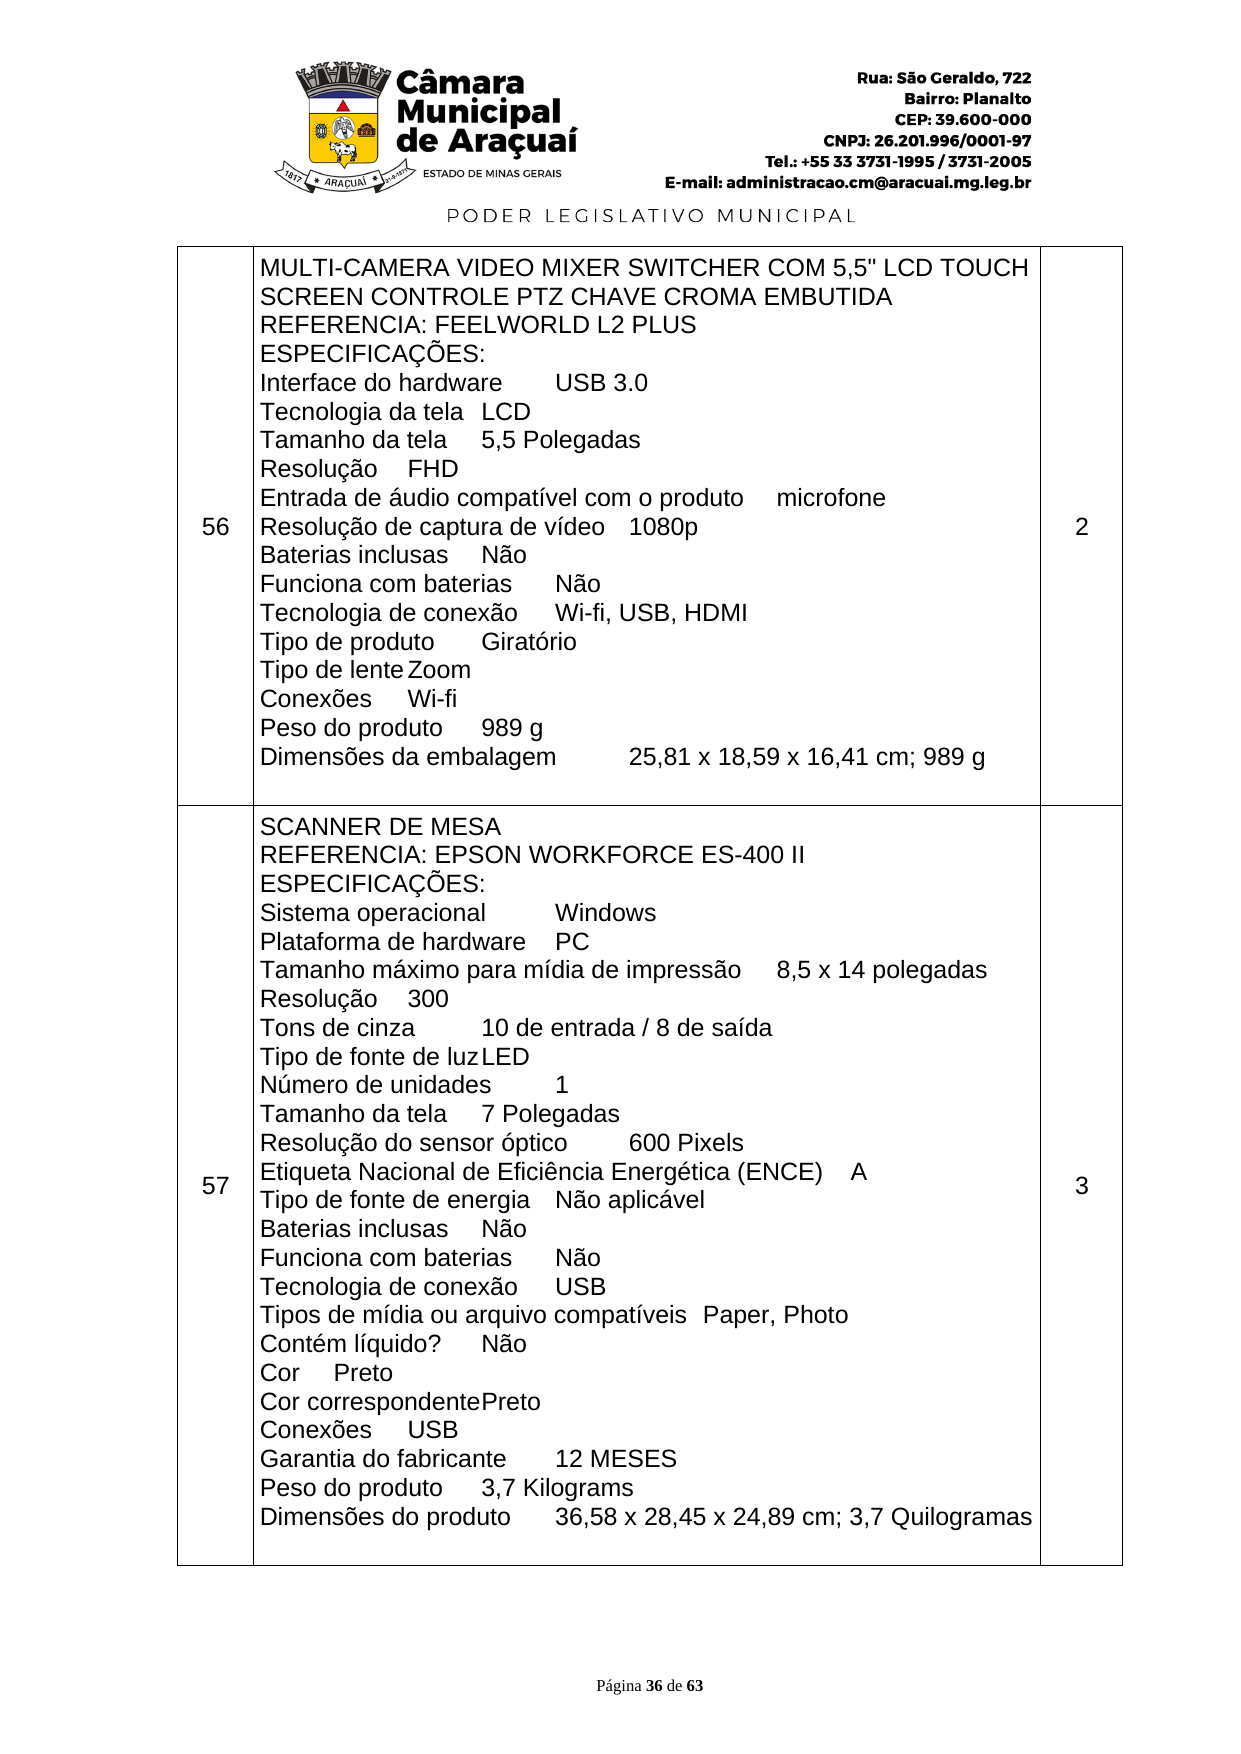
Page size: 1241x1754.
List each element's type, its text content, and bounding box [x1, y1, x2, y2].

table_cell SCANNER DE MESA REFERENCIA: EPSON WORKFORCE ES-400 II ESPECIFICAÇÕES: Sistema operacional ‎Windows Plataforma de hardware ‎PC Tamanho máximo para mídia de impressão ‎8,5 x 14 polegadas Resolução ‎300 Tons de cinza ‎10 de entrada / 8 de saída Tipo de fonte de luz ‎LED Número de unidades ‎1 Tamanho da tela ‎7 Polegadas Resolução do sensor óptico ‎600 Pixels Etiqueta Nacional de Eficiência Energética (ENCE) ‎A Tipo de fonte de energia ‎Não aplicável Baterias inclusas ‎Não Funciona com baterias ‎Não Tecnologia de conexão ‎USB Tipos de mídia ou arquivo compatíveis ‎Paper, Photo Contém líquido? ‎Não Cor ‎Preto Cor correspondente ‎Preto Conexões ‎USB Garantia do fabricante ‎12 MESES Peso do produto ‎3,7 Kilograms Dimensões do produto ‎36,58 x 28,45 x 24,89 cm; 3,7 Quilogramas [254, 806, 1040, 1565]
table_cell 2 [1041, 247, 1122, 805]
table_cell 57 [178, 806, 253, 1565]
table_cell 56 [178, 247, 253, 805]
table_cell MULTI-CAMERA VIDEO MIXER SWITCHER COM 5,5" LCD TOUCH SCREEN CONTROLE PTZ CHAVE CROMA EMBUTIDA REFERENCIA: FEELWORLD L2 PLUS ESPECIFICAÇÕES: Interface do hardware ‎USB 3.0 Tecnologia da tela ‎LCD Tamanho da tela ‎5,5 Polegadas Resolução ‎FHD Entrada de áudio compatível com o produto ‎microfone Resolução de captura de vídeo ‎1080p Baterias inclusas ‎Não Funciona com baterias ‎Não Tecnologia de conexão ‎Wi-fi, USB, HDMI Tipo de produto ‎Giratório Tipo de lente ‎Zoom Conexões ‎Wi-fi Peso do produto ‎989 g Dimensões da embalagem ‎25,81 x 18,59 x 16,41 cm; 989 g [254, 247, 1040, 805]
picture [206, 35, 1093, 246]
table_cell 3 [1041, 806, 1122, 1565]
